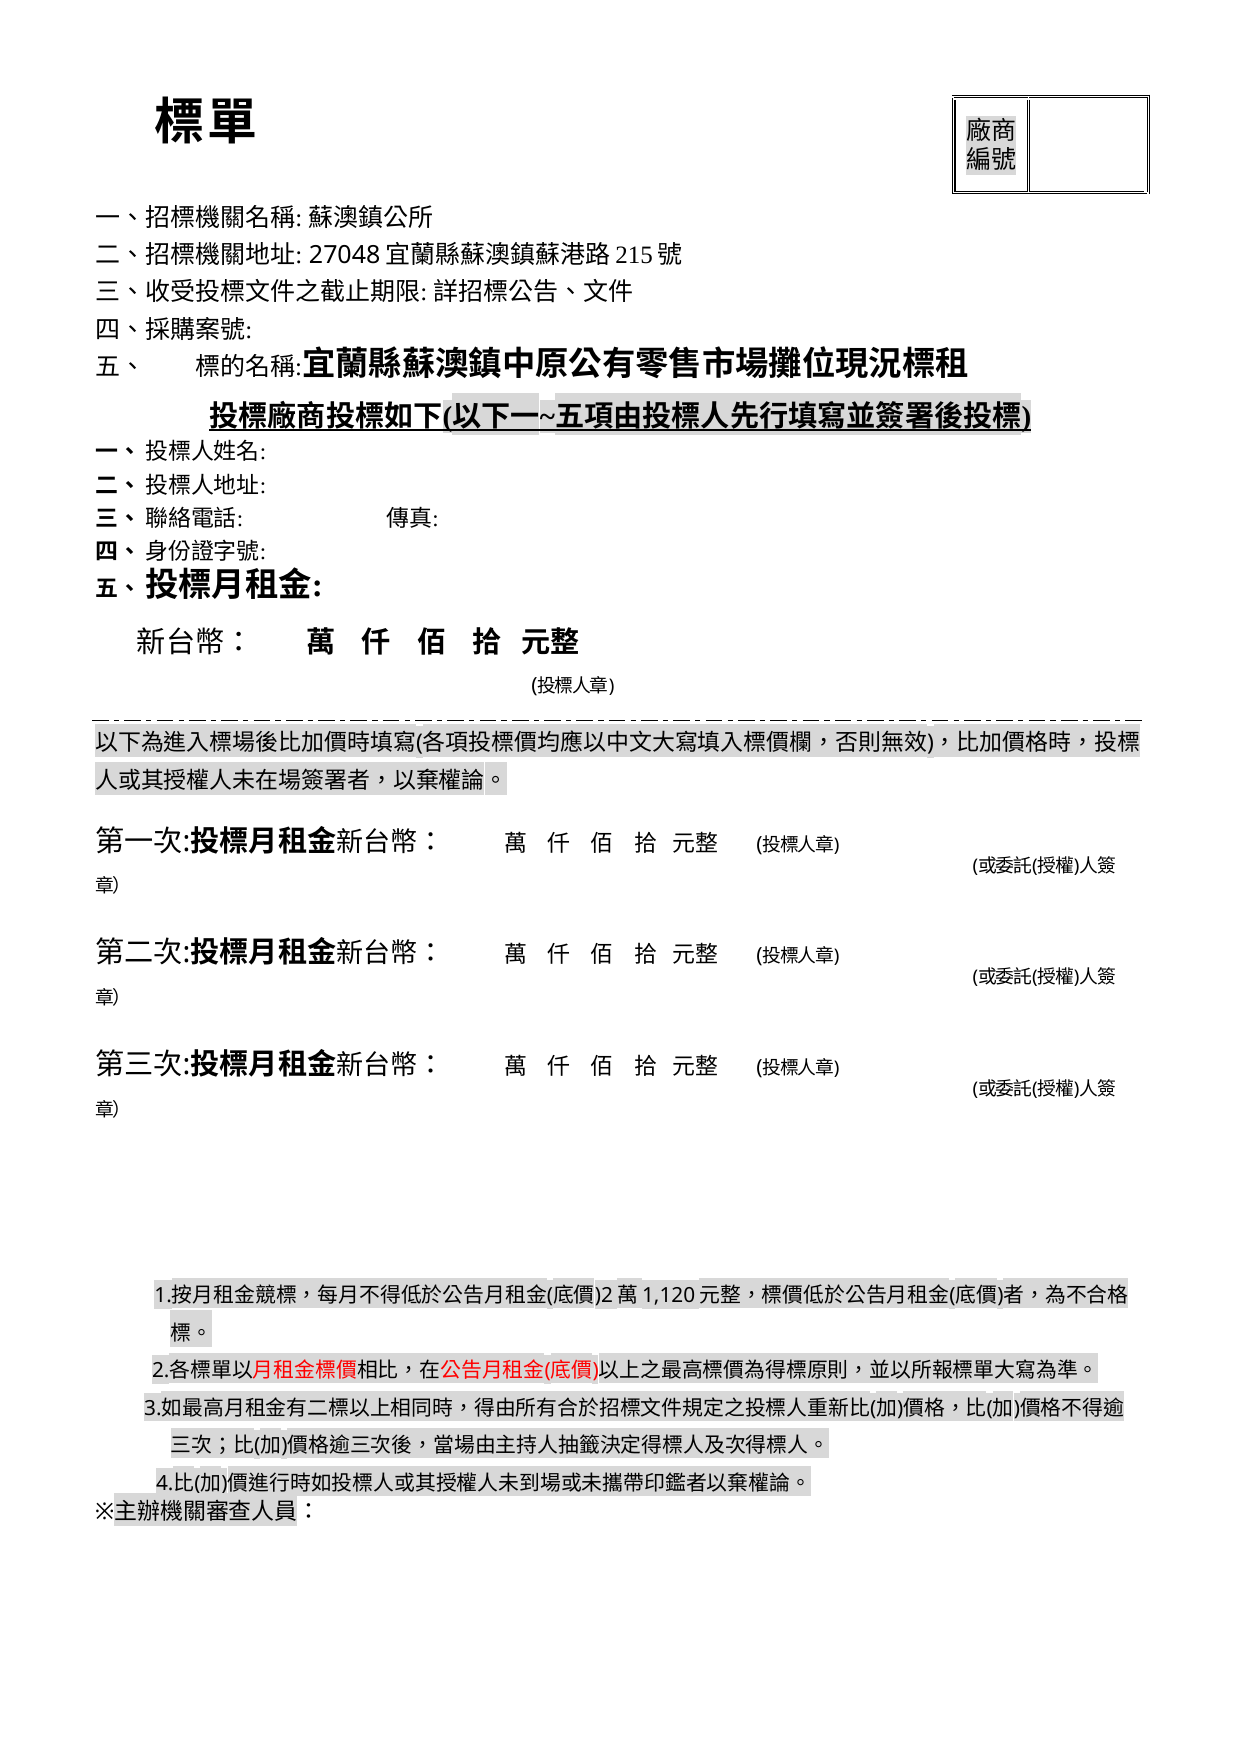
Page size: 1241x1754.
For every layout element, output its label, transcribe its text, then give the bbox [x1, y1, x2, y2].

table_cell 招標機關名稱: 蘇澳鎮公所 招標機關地址: 27048宜蘭縣蘇澳鎮蘇港路215號 收受投標文件之截止期限: 詳招標公告、文件 採購案號: 標的名稱:宜蘭縣蘇澳鎮中原公有零售市場攤位現況標租 投標廠商投標如下(以下一~五項由投標人先行填寫並簽署後投標) 投標人姓名: 投標人地址: 聯絡電話: 傳真: 身份證字號: 投標月租金: 新台幣： 萬 仟 佰 拾 元整 (投標人章) [92, 191, 1148, 720]
table_cell 以下為進入標場後比加價時填寫(各項投標價均應以中文大寫填入標價欄，否則無效)，比加價格時，投標人或其授權人未在場簽署者，以棄權論。 第一次:投標月租金新台幣： 萬 仟 佰 拾 元整 (投標人章) (或委託(授權)人簽章） 第二次:投標月租金新台幣： 萬 仟 佰 拾 元整 (投標人章) (或委託(授權)人簽章） 第三次:投標月租金新台幣： 萬 仟 佰 拾 元整 (投標人章) (或委託(授權)人簽章） 1.按月租金競標，每月不得低於公告月租金(底價)2萬1,120元整，標價低於公告月租金(底價)者，為不合格 標。 2.各標單以月租金標價相比，在公告月租金(底價)以上之最高標價為得標原則，並以所報標單大寫為準。 3.如最高月租金有二標以上相同時，得由所有合於招標文件規定之投標人重新比(加)價格，比(加)價格不得逾 三次；比(加)價格逾三次後，當場由主持人抽籤決定得標人及次得標人。 4.比(加)價進行時如投標人或其授權人未到場或未攜帶印鑑者以棄權論。 ※主辦機關審查人員： [92, 720, 1148, 1630]
table_header 廠商編號 [954, 98, 1028, 191]
table_header [1028, 98, 1147, 191]
table_header 標單 [92, 95, 320, 191]
table_header [320, 95, 954, 191]
